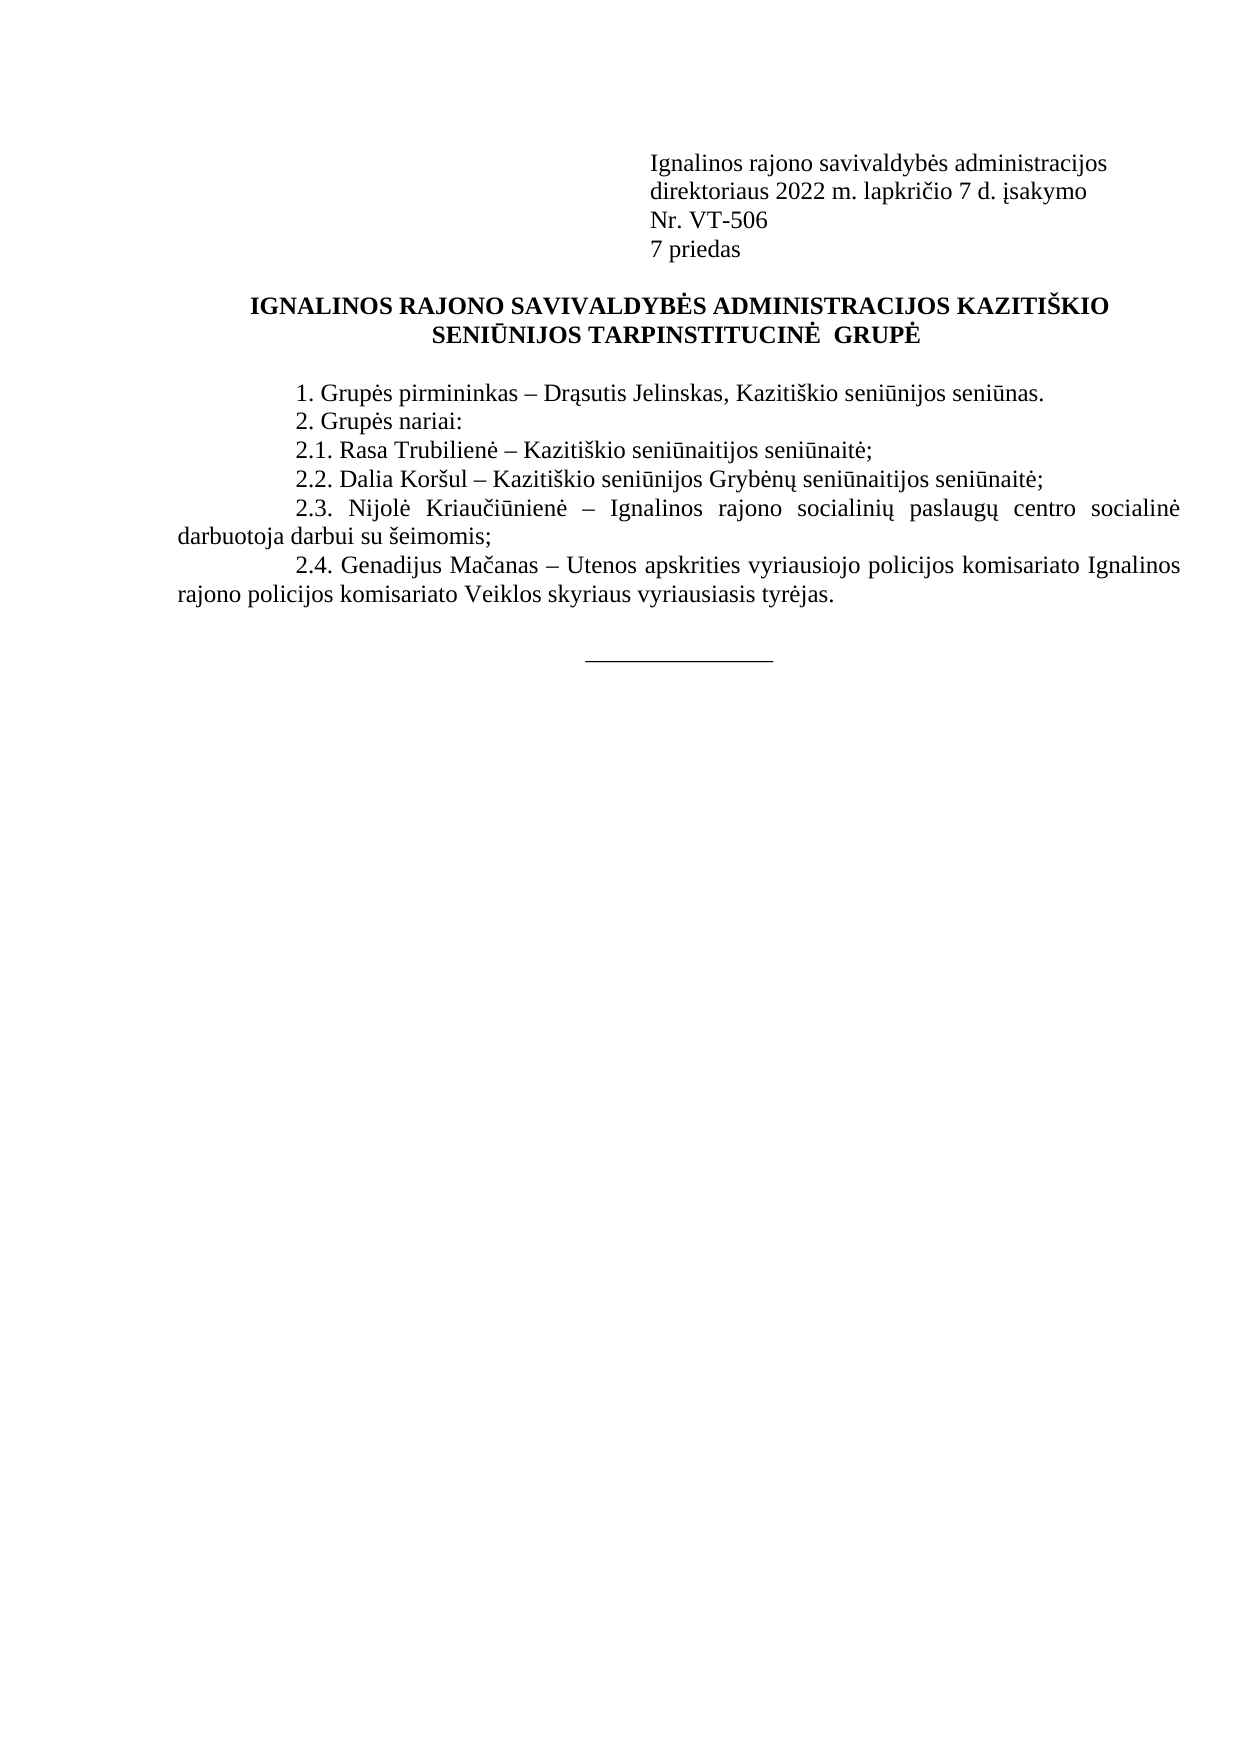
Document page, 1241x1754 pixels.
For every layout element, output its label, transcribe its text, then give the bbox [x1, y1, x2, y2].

text Nr. VT-506 [650, 205, 1181, 234]
text _______________ [177, 636, 1181, 665]
text IGNALINOS RAJONO SAVIVALDYBĖS ADMINISTRACIJOS KAZITIŠKIO SENIŪNIJOS TARPINSTITUCINĖ GRUPĖ [177, 291, 1182, 349]
text Ignalinos rajono savivaldybės administracijos [650, 148, 1181, 176]
text 2.4. Genadijus Mačanas – Utenos apskrities vyriausiojo policijos komisariato Ignalinos rajono policijos komisariato Veiklos skyriaus vyriausiasis tyrėjas. [177, 550, 1181, 608]
text 2. Grupės nariai: [177, 406, 1181, 435]
text 2.1. Rasa Trubilienė – Kazitiškio seniūnaitijos seniūnaitė; [177, 435, 1181, 464]
text 2.2. Dalia Koršul – Kazitiškio seniūnijos Grybėnų seniūnaitijos seniūnaitė; [177, 464, 1181, 493]
text 1. Grupės pirmininkas – Drąsutis Jelinskas, Kazitiškio seniūnijos seniūnas. [177, 378, 1181, 406]
text 2.3. Nijolė Kriaučiūnienė – Ignalinos rajono socialinių paslaugų centro socialinė darbuotoja darbui su šeimomis; [177, 493, 1181, 550]
text 7 priedas [177, 234, 1181, 263]
text direktoriaus 2022 m. lapkričio 7 d. įsakymo [650, 176, 1181, 205]
